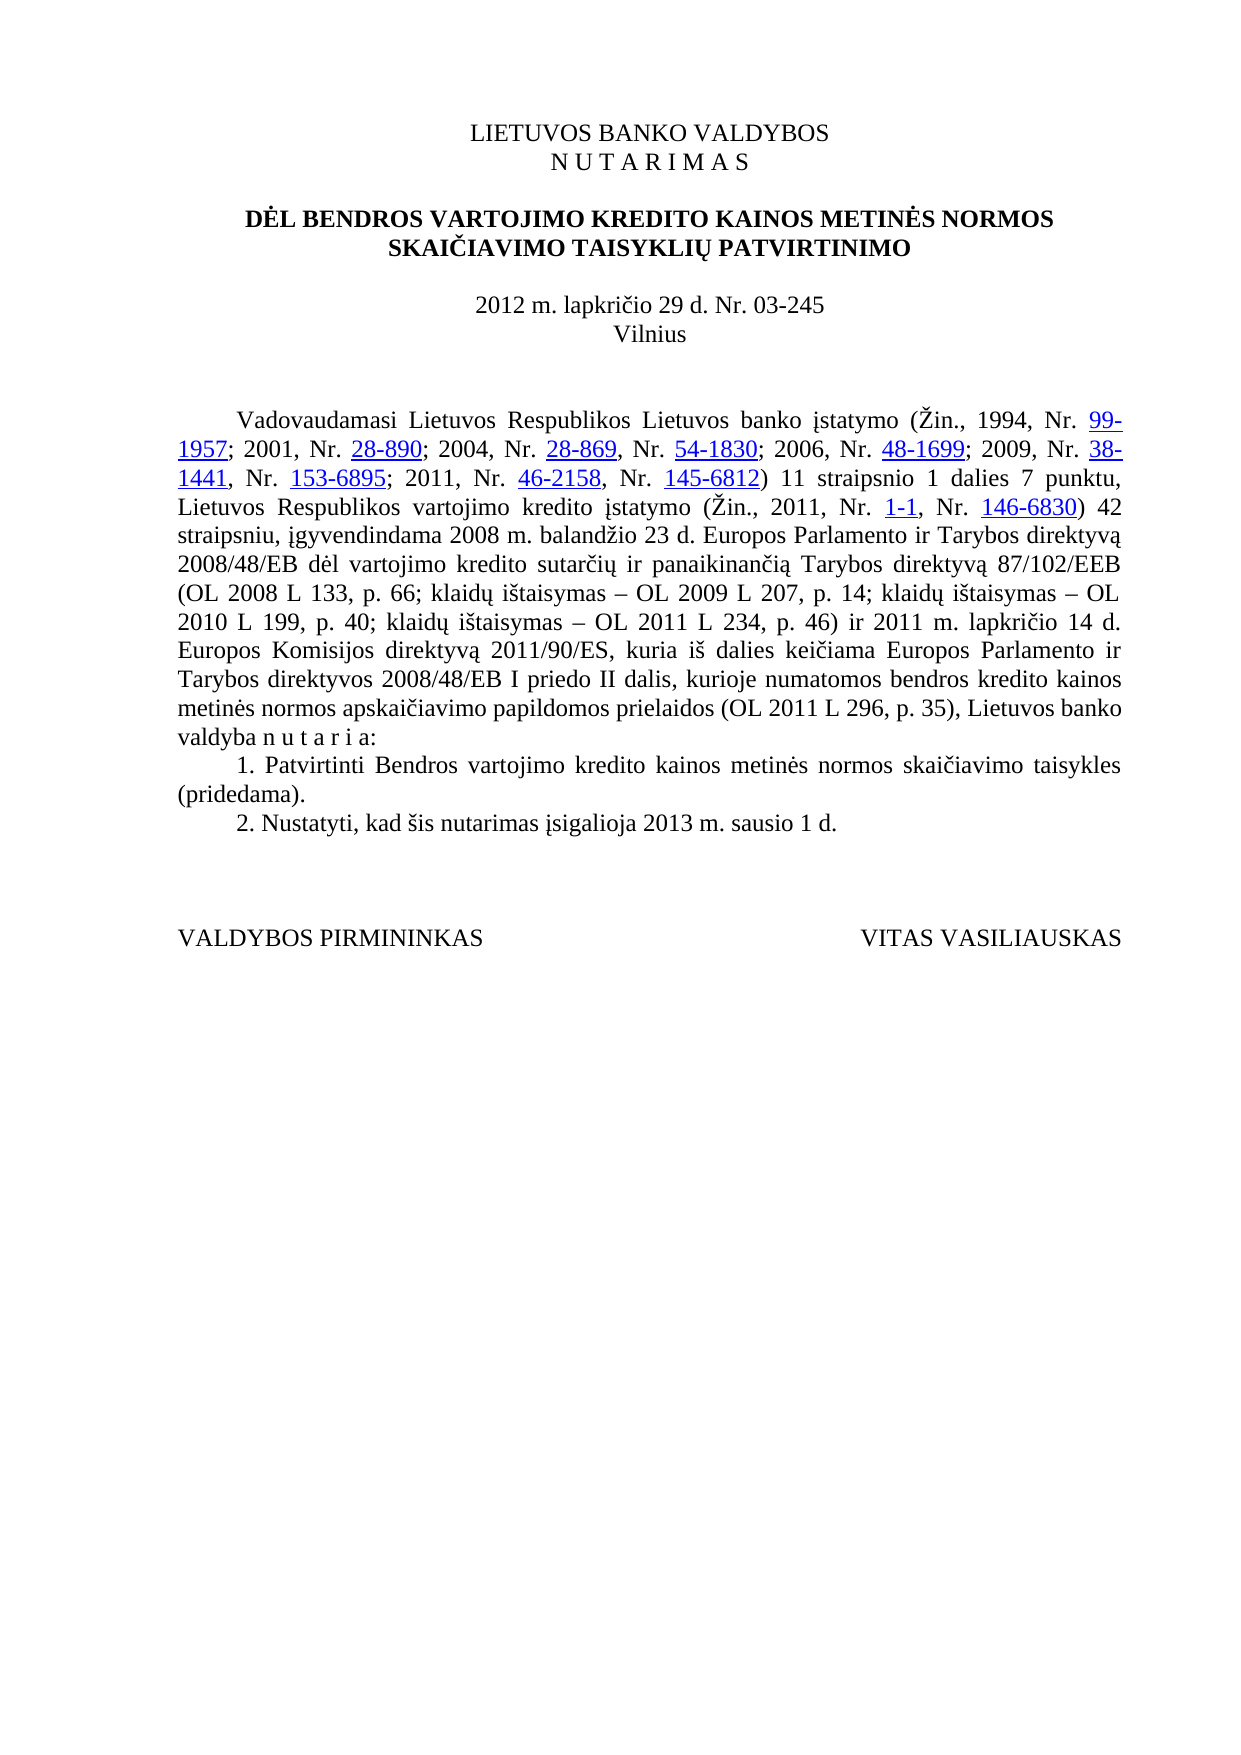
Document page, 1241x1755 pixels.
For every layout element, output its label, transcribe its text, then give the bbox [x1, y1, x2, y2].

text 1. Patvirtinti Bendros vartojimo kredito kainos metinės normos skaičiavimo taisykles (pridedama). [177, 751, 1122, 808]
text 2. Nustatyti, kad šis nutarimas įsigalioja 2013 m. sausio 1 d. [177, 808, 1122, 837]
text DĖL BENDROS VARTOJIMO KREDITO KAINOS METINĖS NORMOS SKAIČIAVIMO TAISYKLIŲ patvirtinimo [177, 204, 1122, 262]
text 2012 m. lapkričio 29 d. Nr. 03-245 [177, 291, 1122, 319]
text Vadovaudamasi Lietuvos Respublikos Lietuvos banko įstatymo (Žin., 1994, Nr. 99-1957; 2001, Nr. 28-890; 2004, Nr. 28-869, Nr. 54-1830; 2006, Nr. 48-1699; 2009, Nr. 38-1441, Nr. 153-6895; 2011, Nr. 46-2158, Nr. 145-6812) 11 straipsnio 1 dalies 7 punktu, Lietuvos Respublikos vartojimo kredito įstatymo (Žin., 2011, Nr. 1-1, Nr. 146-6830) 42 straipsniu, įgyvendindama 2008 m. balandžio 23 d. Europos Parlamento ir Tarybos direktyvą 2008/48/EB dėl vartojimo kredito sutarčių ir panaikinančią Tarybos direktyvą 87/102/EEB (OL 2008 L 133, p. 66; klaidų ištaisymas – OL 2009 L 207, p. 14; klaidų ištaisymas – OL 2010 L 199, p. 40; klaidų ištaisymas – OL 2011 L 234, p. 46) ir 2011 m. lapkričio 14 d. Europos Komisijos direktyvą 2011/90/ES, kuria iš dalies keičiama Europos Parlamento ir Tarybos direktyvos 2008/48/EB I priedo II dalis, kurioje numatomos bendros kredito kainos metinės normos apskaičiavimo papildomos prielaidos (OL 2011 L 296, p. 35), Lietuvos banko valdyba n u t a r i a: [177, 406, 1122, 751]
text Valdybos pirmininkas Vitas Vasiliauskas [177, 923, 1122, 952]
text LIETUVOS BANKO VALDYBOS [177, 118, 1122, 147]
text Vilnius [177, 319, 1122, 348]
text N U T A R I M A S [177, 147, 1122, 176]
